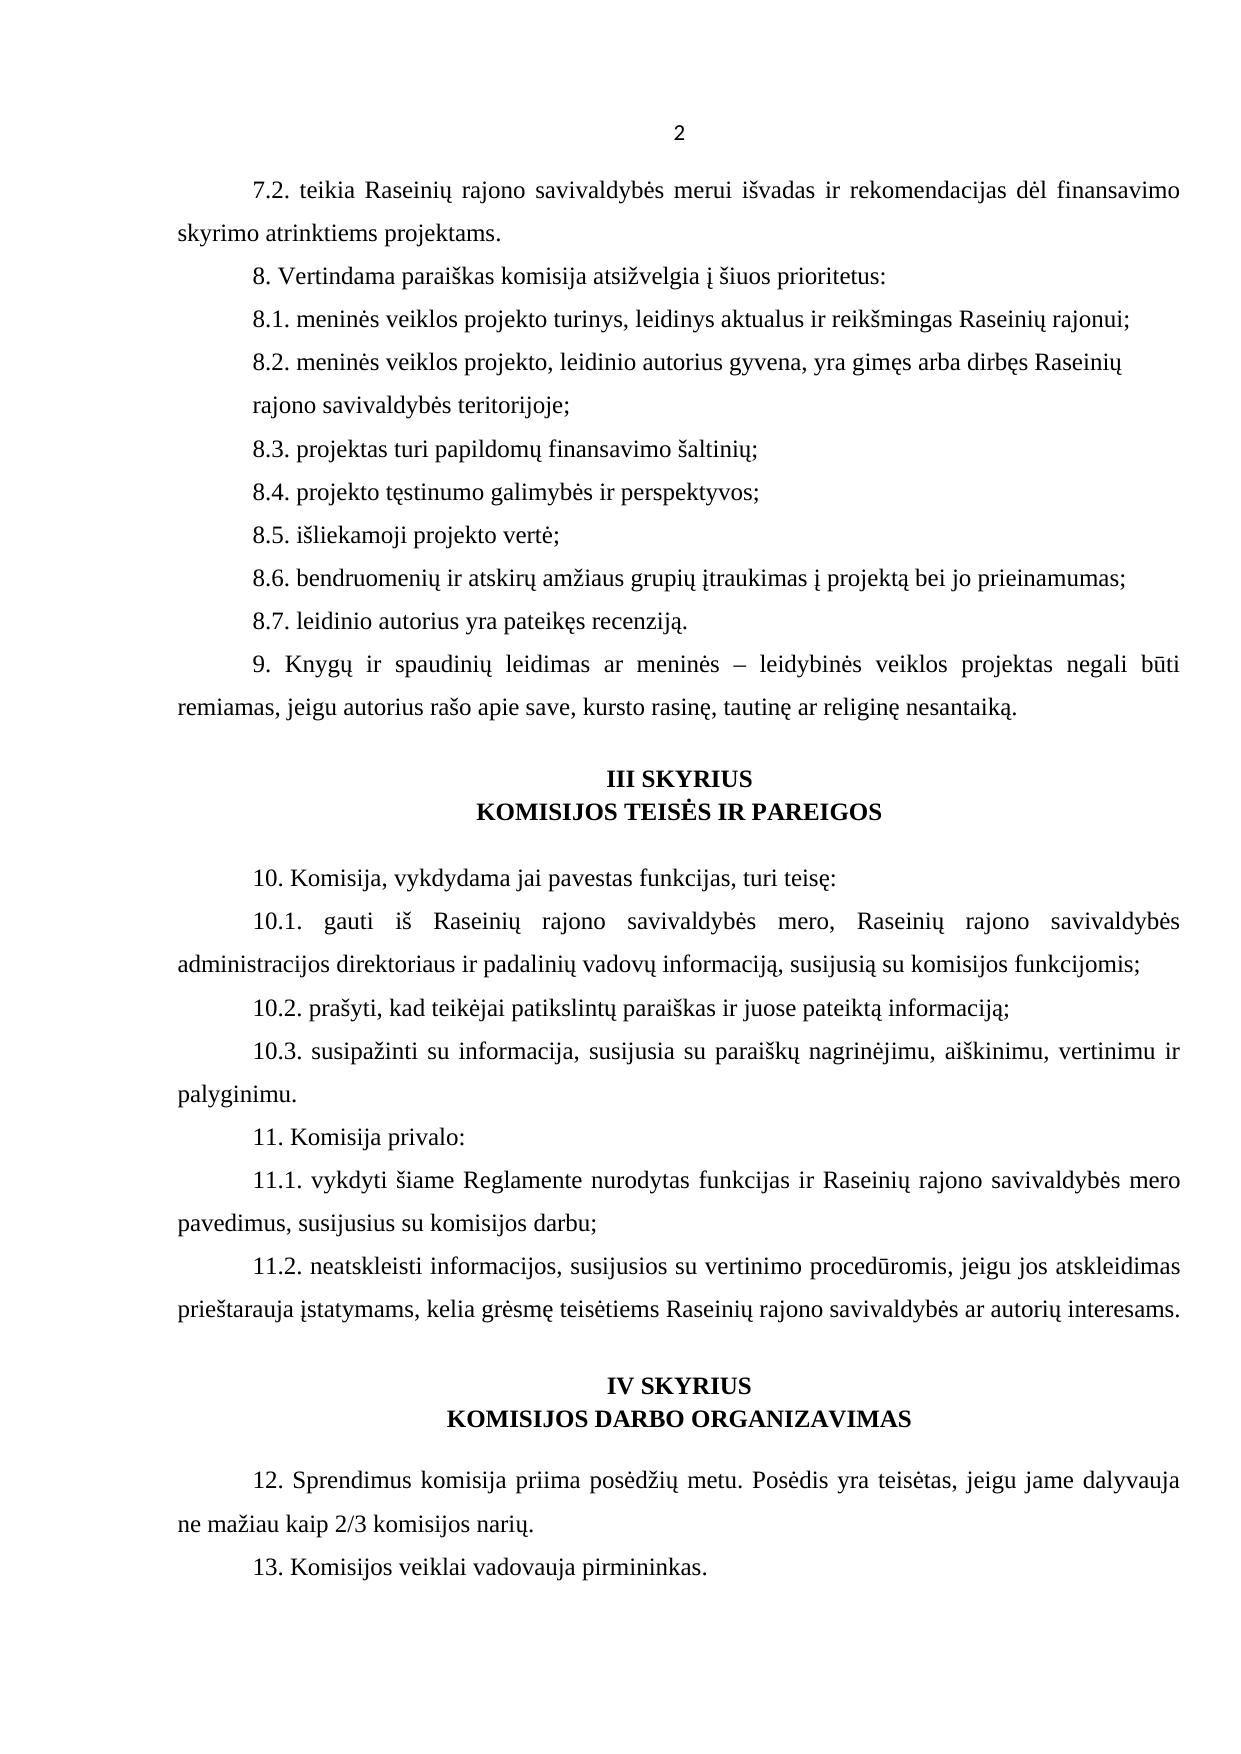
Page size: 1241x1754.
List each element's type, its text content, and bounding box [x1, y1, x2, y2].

text 11.1. vykdyti šiame Reglamente nurodytas funkcijas ir Raseinių rajono savivaldybės mero pavedimus, susijusius su komisijos darbu; [177, 1165, 1181, 1237]
text 8.2. meninės veiklos projekto, leidinio autorius gyvena, yra gimęs arba dirbęs Raseinių [177, 347, 1181, 376]
text 12. Sprendimus komisija priima posėdžių metu. Posėdis yra teisėtas, jeigu jame dalyvauja ne mažiau kaip 2/3 komisijos narių. [177, 1466, 1181, 1537]
text 8.1. meninės veiklos projekto turinys, leidinys aktualus ir reikšmingas Raseinių rajonui; [177, 304, 1181, 333]
text 10.2. prašyti, kad teikėjai patikslintų paraiškas ir juose pateiktą informaciją; [177, 993, 1181, 1021]
text 8.3. projektas turi papildomų finansavimo šaltinių; [177, 434, 1181, 462]
text 9. Knygų ir spaudinių leidimas ar meninės – leidybinės veiklos projektas negali būti remiamas, jeigu autorius rašo apie save, kursto rasinę, tautinę ar religinę nesantaiką. [177, 649, 1181, 721]
text 8.6. bendruomenių ir atskirų amžiaus grupių įtraukimas į projektą bei jo prieinamumas; [177, 563, 1181, 592]
text 8. Vertindama paraiškas komisija atsižvelgia į šiuos prioritetus: [177, 261, 1181, 290]
text 13. Komisijos veiklai vadovauja pirmininkas. [177, 1552, 1181, 1581]
text 8.7. leidinio autorius yra pateikęs recenziją. [177, 606, 1181, 635]
text 8.5. išliekamoji projekto vertė; [177, 520, 1181, 549]
text 7.2. teikia Raseinių rajono savivaldybės merui išvadas ir rekomendacijas dėl finansavimo skyrimo atrinktiems projektams. [177, 175, 1181, 247]
text IV SKYRIUS [177, 1371, 1181, 1399]
text KOMISIJOS TEISĖS IR PAREIGOS [177, 797, 1181, 826]
text 10.1. gauti iš Raseinių rajono savivaldybės mero, Raseinių rajono savivaldybės administracijos direktoriaus ir padalinių vadovų informaciją, susijusią su komisijos funkcijomis; [177, 906, 1181, 978]
text III SKYRIUS [177, 764, 1181, 793]
text rajono savivaldybės teritorijoje; [177, 391, 1181, 419]
text 8.4. projekto tęstinumo galimybės ir perspektyvos; [177, 477, 1181, 506]
text 11. Komisija privalo: [177, 1122, 1181, 1151]
text 11.2. neatskleisti informacijos, susijusios su vertinimo procedūromis, jeigu jos atskleidimas prieštarauja įstatymams, kelia grėsmę teisėtiems Raseinių rajono savivaldybės ar autorių interesams. [177, 1251, 1181, 1323]
text 10. Komisija, vykdydama jai pavestas funkcijas, turi teisę: [177, 863, 1181, 892]
text 10.3. susipažinti su informacija, susijusia su paraiškų nagrinėjimu, aiškinimu, vertinimu ir palyginimu. [177, 1036, 1181, 1108]
text KOMISIJOS DARBO ORGANIZAVIMAS [177, 1404, 1181, 1432]
